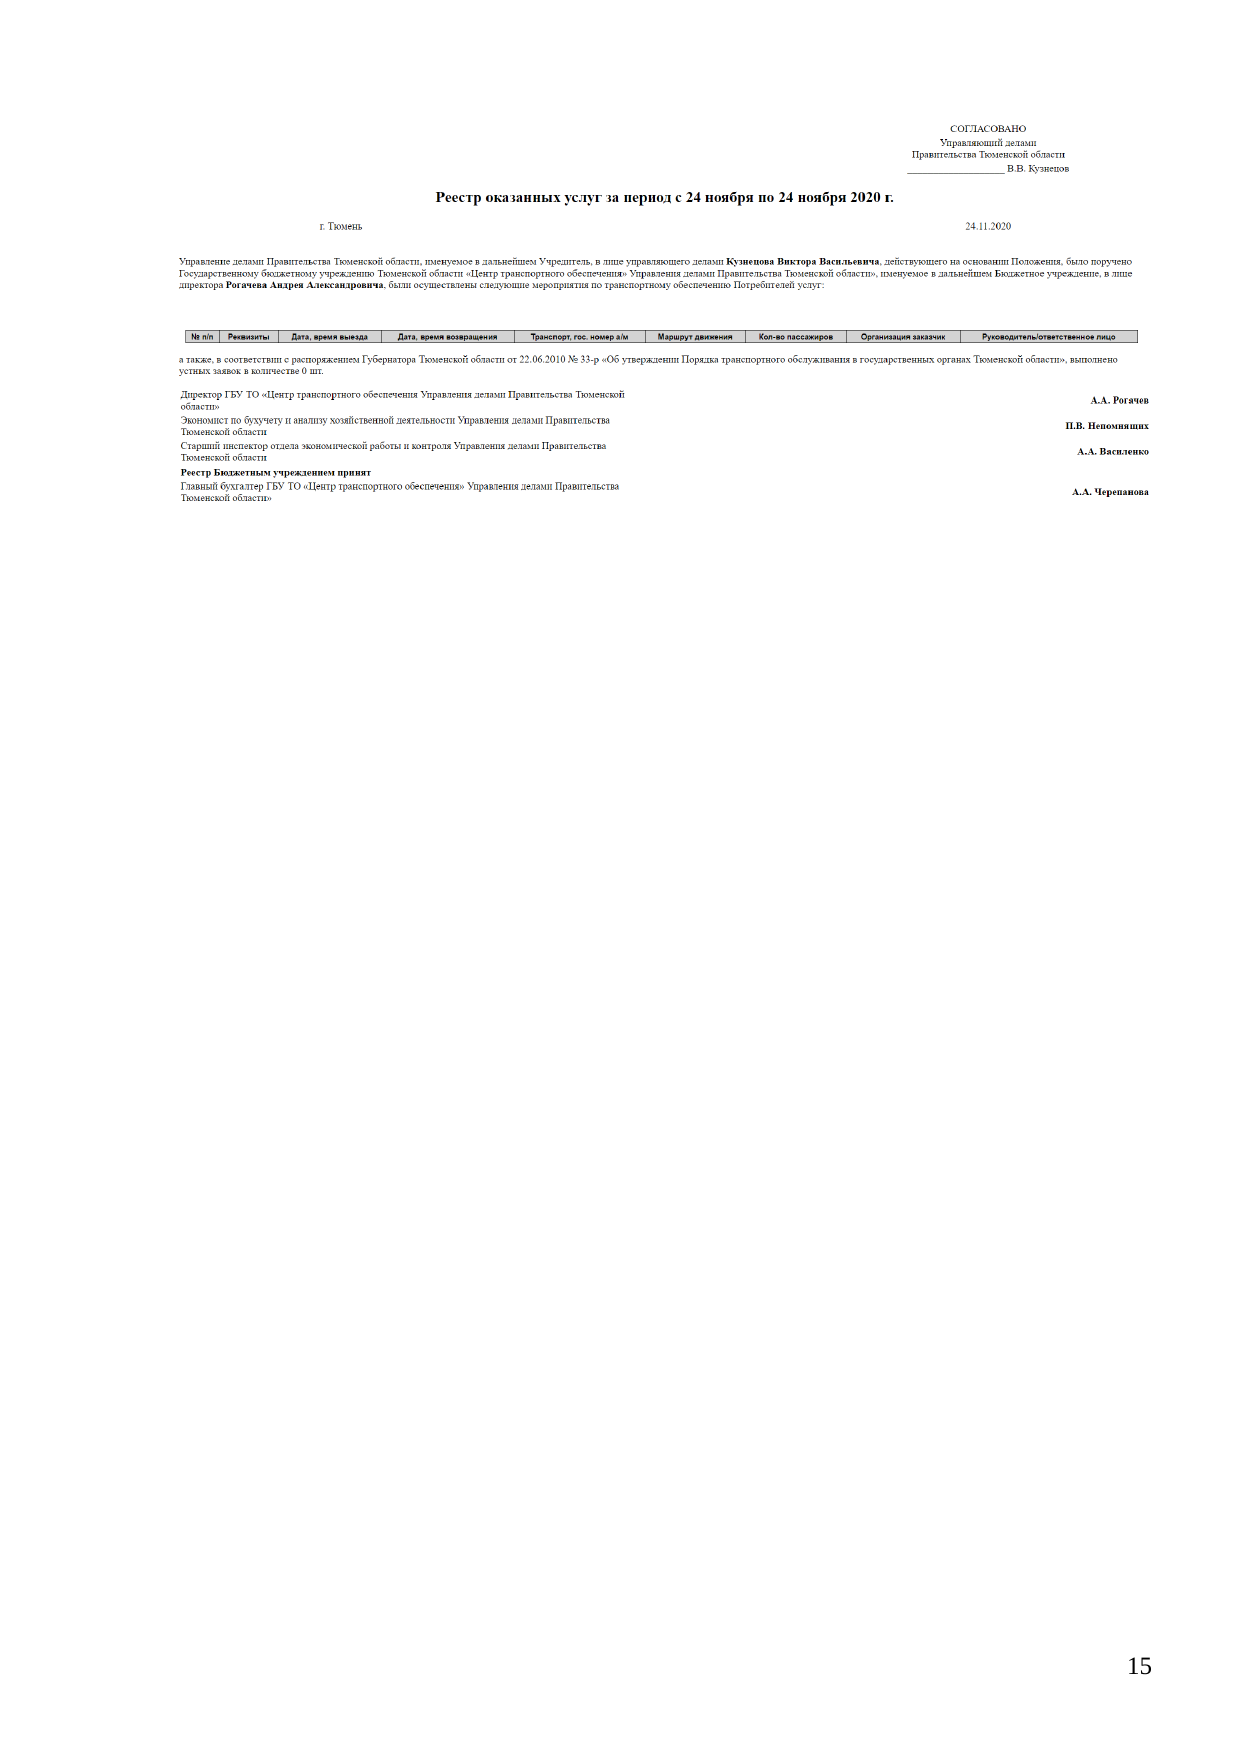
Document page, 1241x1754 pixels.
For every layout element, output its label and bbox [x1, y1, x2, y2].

picture [177, 118, 1152, 508]
